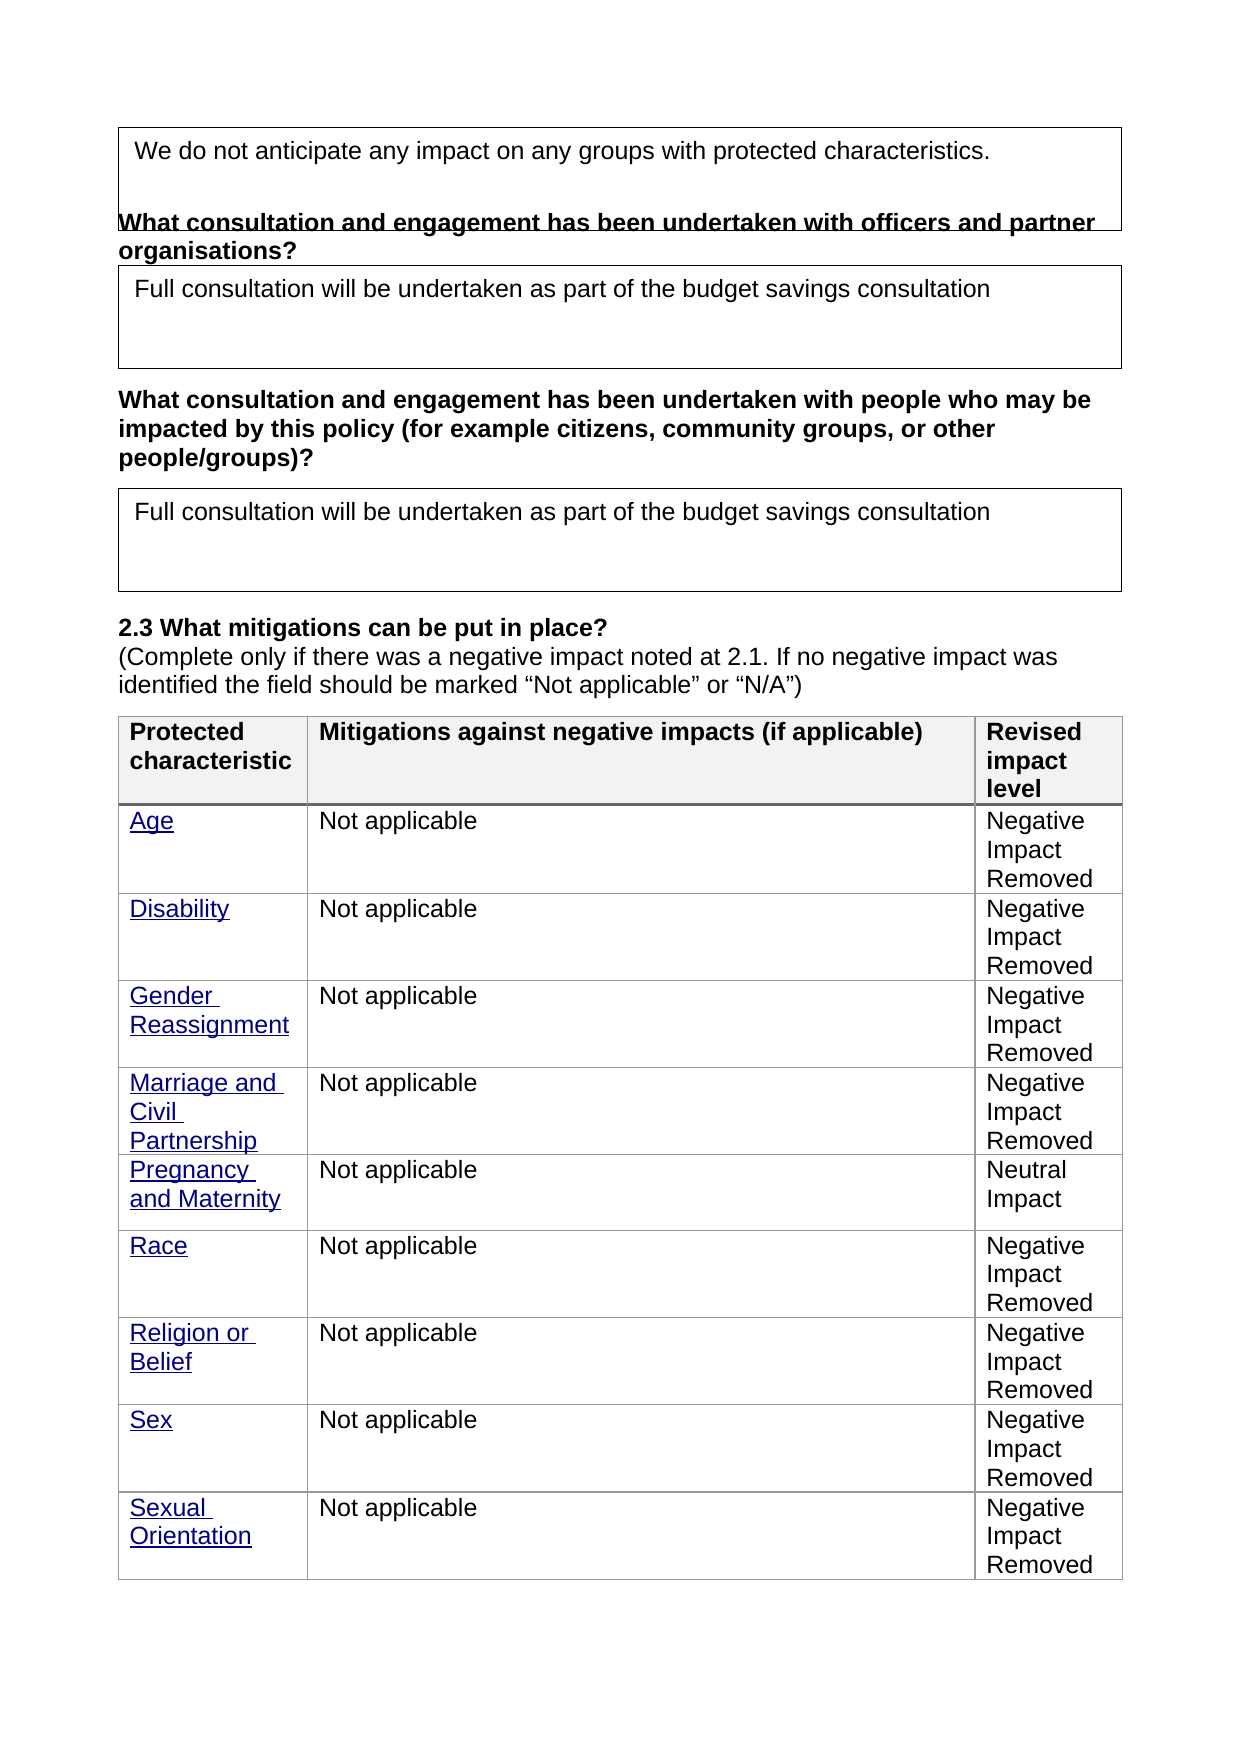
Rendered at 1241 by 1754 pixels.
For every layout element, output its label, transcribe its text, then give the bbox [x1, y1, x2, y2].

table_header Mitigations against negative impacts (if applicable) [308, 717, 974, 803]
table_cell Choose an item. [976, 806, 1122, 892]
table_cell Disability [119, 894, 307, 980]
text What consultation and engagement has been undertaken with officers and partner organisations? [119, 128, 1121, 230]
text We do not anticipate any impact on any groups with protected characteristics. [134, 128, 1106, 141]
table_cell Choose an item. [976, 981, 1122, 1067]
table_cell Choose an item. [976, 1155, 1122, 1229]
table_cell Not applicable [308, 806, 974, 892]
table_cell Sexual Orientation [119, 1493, 307, 1579]
table_cell Religion or Belief [119, 1318, 307, 1404]
table_cell Not applicable [308, 1405, 974, 1491]
table_cell Sex [119, 1405, 307, 1491]
table_cell Choose an item. [976, 1405, 1122, 1491]
table_cell Race [119, 1231, 307, 1317]
table_cell Not applicable [308, 1493, 974, 1579]
table_cell Not applicable [308, 1155, 974, 1229]
text (Complete only if there was a negative impact noted at 2.1. If no negative impact was identified the field should be marked “Not applicable” or “N/A”) [118, 642, 1122, 699]
table_cell Not applicable [308, 981, 974, 1067]
text What consultation and engagement has been undertaken with people who may be impacted by this policy (for example citizens, community groups, or other people/groups)? [118, 385, 1122, 472]
table_cell Choose an item. [976, 1493, 1122, 1579]
table_cell Not applicable [308, 1068, 974, 1154]
text Full consultation will be undertaken as part of the budget savings consultation [134, 497, 1106, 526]
table_cell Choose an item. [976, 894, 1122, 980]
text What consultation and engagement has been undertaken with officers and partner organisations? [118, 231, 1122, 265]
table_cell Choose an item. [976, 1231, 1122, 1317]
table_cell Not applicable [308, 1318, 974, 1404]
subtitle 2.3 What mitigations can be put in place? [118, 613, 1122, 642]
table_cell Marriage and Civil Partnership [119, 1068, 307, 1154]
table_cell Not applicable [308, 1231, 974, 1317]
table_header Revised impact level [976, 717, 1122, 803]
table_cell Not applicable [308, 894, 974, 980]
text What consultation and engagement has been undertaken with officers and partner organisations? [119, 266, 1121, 368]
text What consultation and engagement has been undertaken with officers and partner organisations? [118, 104, 1122, 127]
text Full consultation will be undertaken as part of the budget savings consultation [134, 273, 1106, 302]
table_cell Pregnancy and Maternity [119, 1155, 307, 1229]
table_cell Age [119, 806, 307, 892]
table_header Protected characteristic [119, 717, 307, 803]
table_cell Choose an item. [976, 1068, 1122, 1154]
table_cell Gender Reassignment [119, 981, 307, 1067]
table_cell Choose an item. [976, 1318, 1122, 1404]
